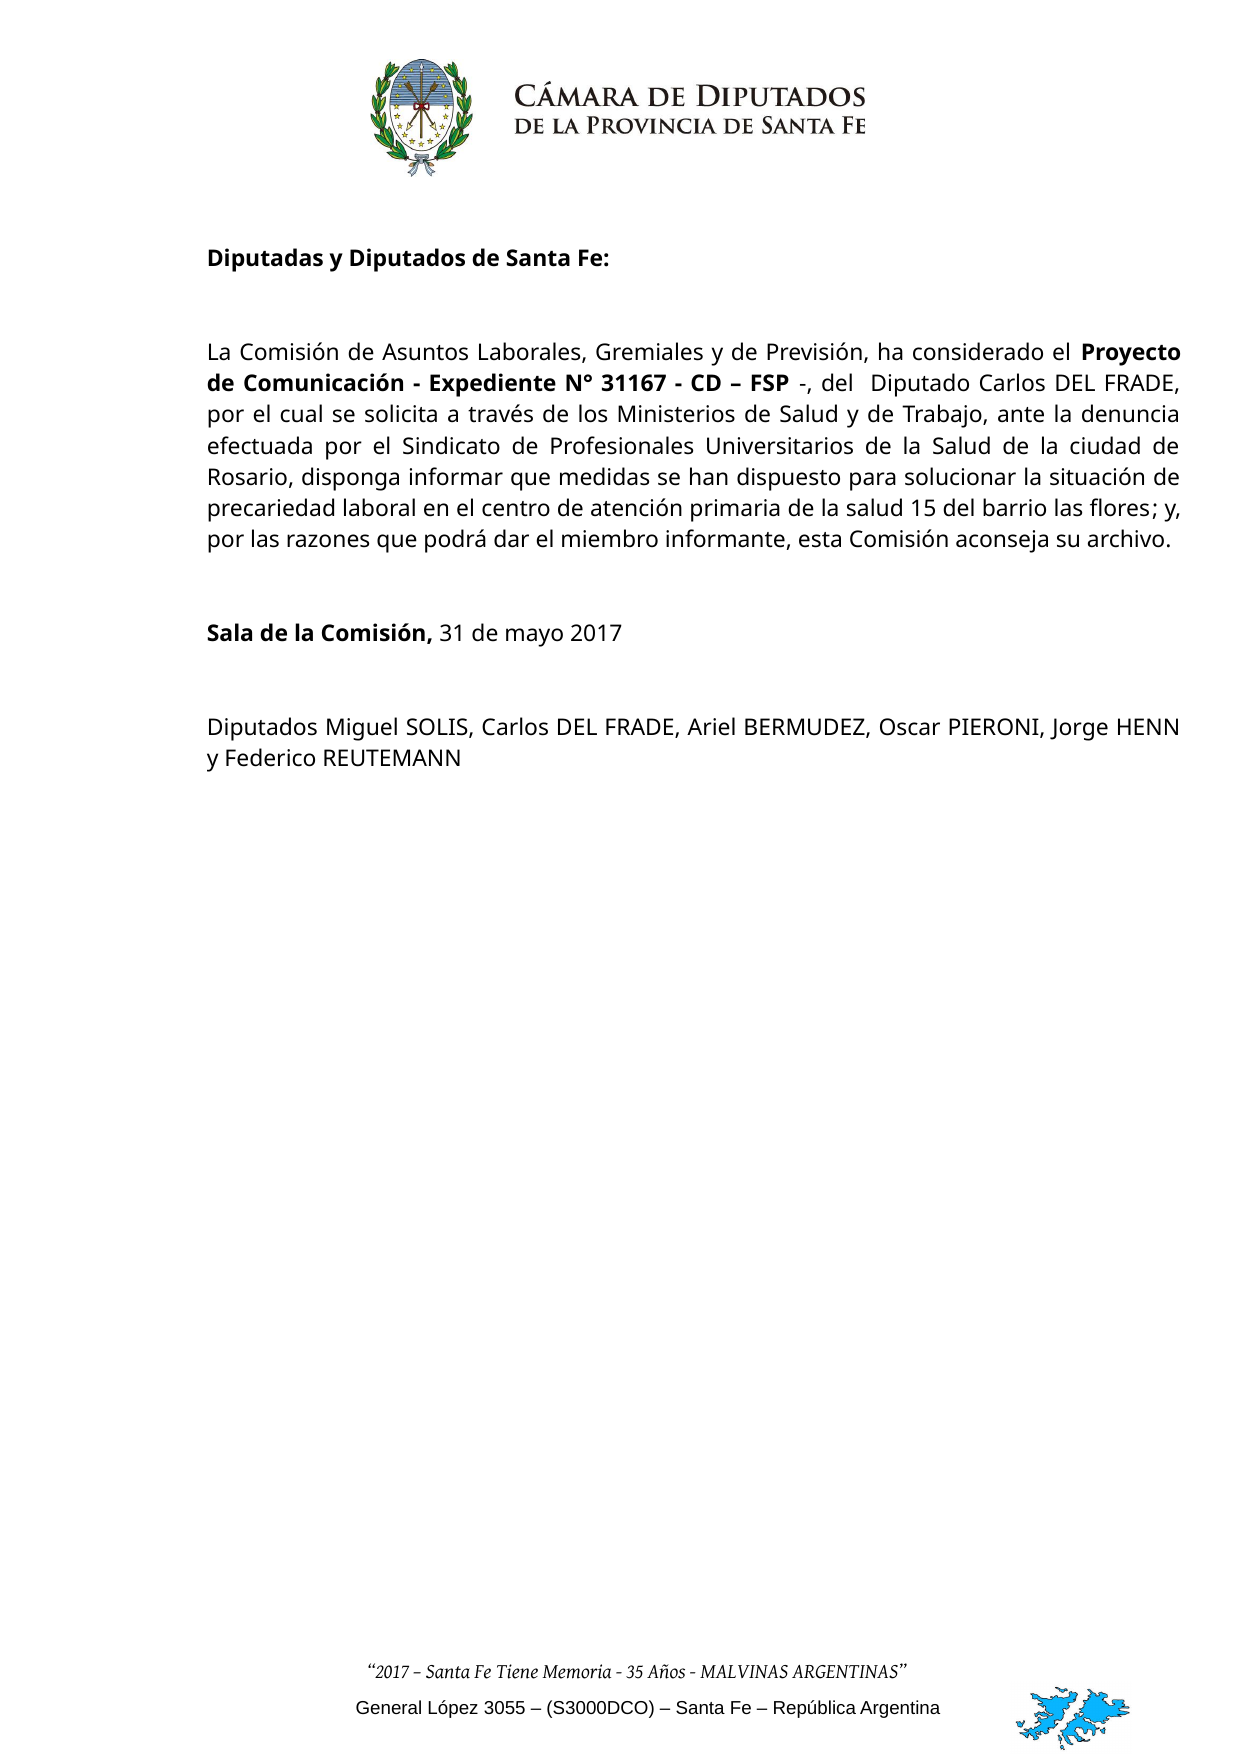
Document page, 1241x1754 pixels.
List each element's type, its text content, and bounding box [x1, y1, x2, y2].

text Diputados Miguel SOLIS, Carlos DEL FRADE, Ariel BERMUDEZ, Oscar PIERONI, Jorge HENN y Federico REUTEMANN [207, 711, 1181, 773]
text Diputadas y Diputados de Santa Fe: [207, 242, 1181, 273]
text Sala de la Comisión, 31 de mayo 2017 [207, 617, 1181, 648]
picture [1010, 1681, 1133, 1754]
text La Comisión de Asuntos Laborales, Gremiales y de Previsión, ha considerado el Proyecto de Comunicación - Expediente N° 31167 - CD – FSP -, del Diputado Carlos DEL FRADE, por el cual se solicita a través de los Ministerios de Salud y de Trabajo, ante la denuncia efectuada por el Sindicato de Profesionales Universitarios de la Salud de la ciudad de Rosario, disponga informar que medidas se han dispuesto para solucionar la situación de precariedad laboral en el centro de atención primaria de la salud 15 del barrio las flores; y, por las razones que podrá dar el miembro informante, esta Comisión aconseja su archivo. [207, 336, 1181, 555]
picture [370, 59, 866, 181]
